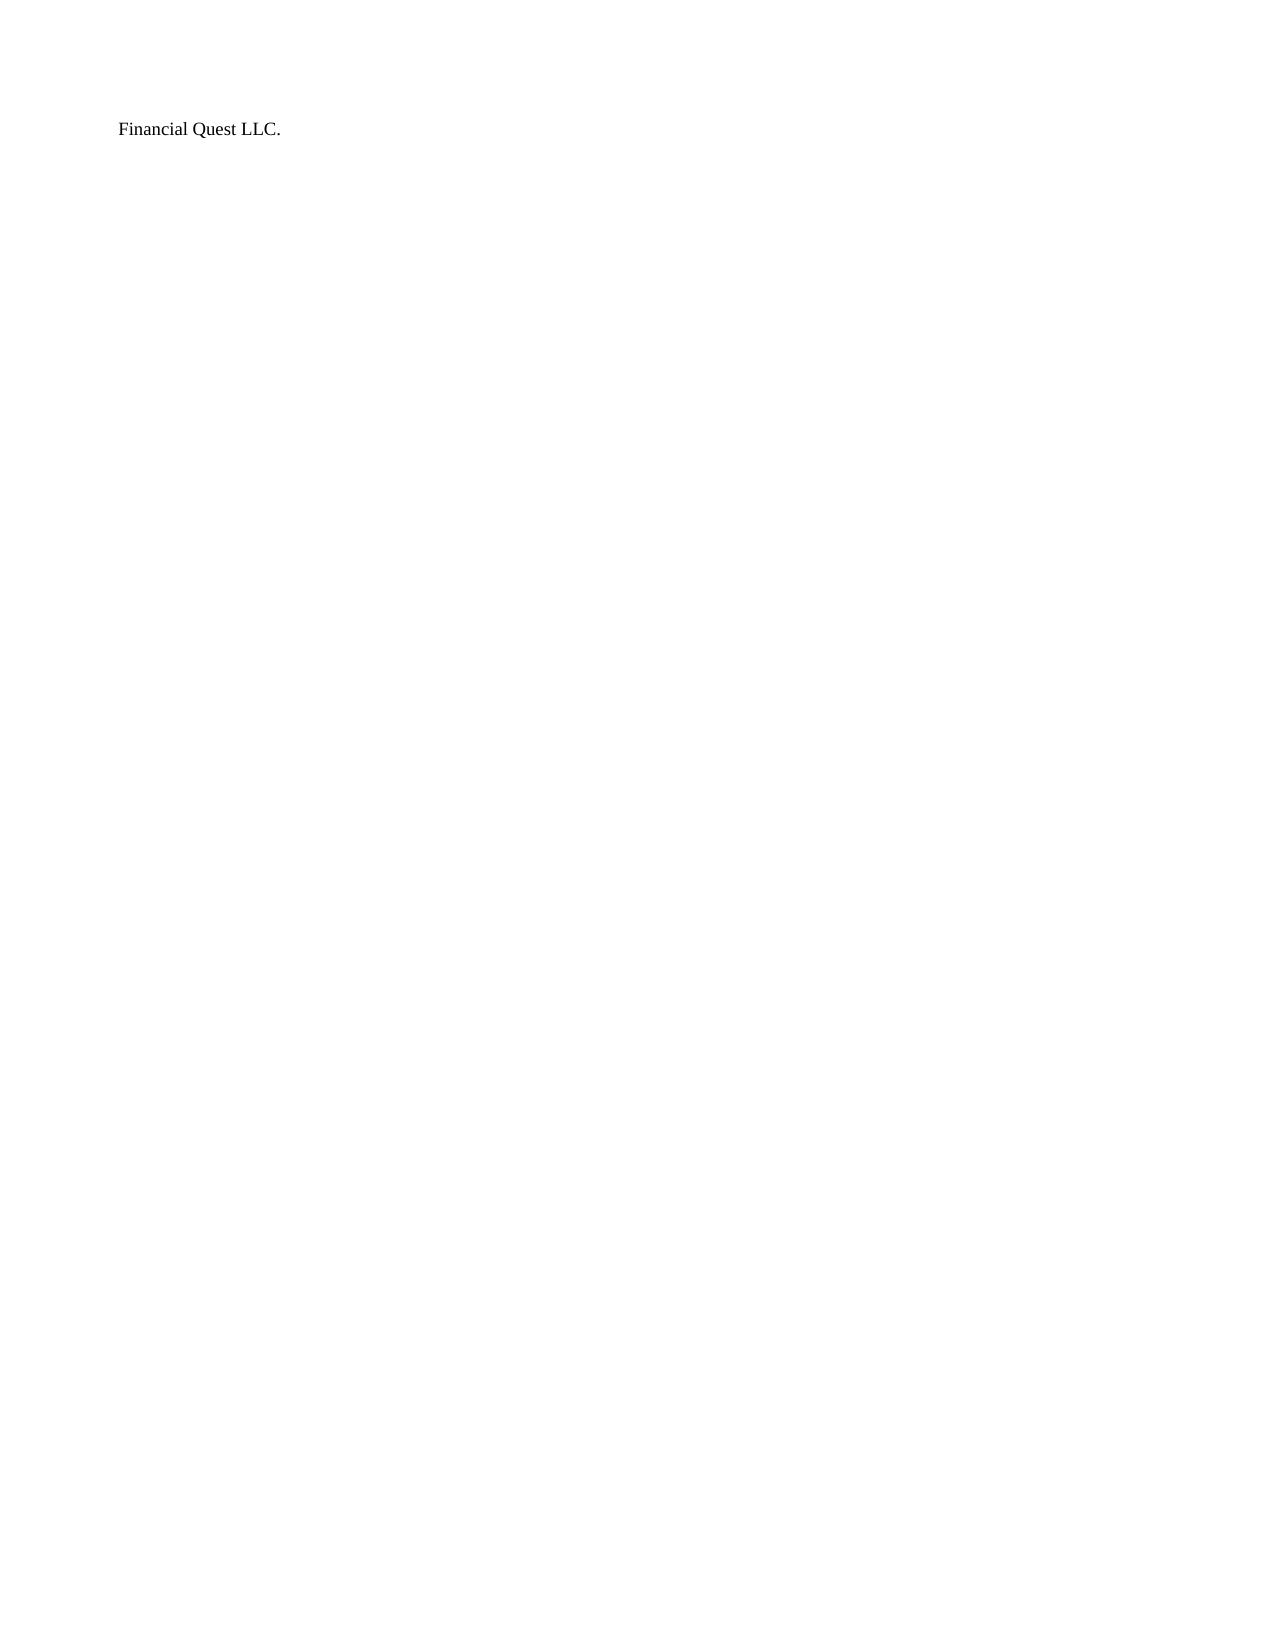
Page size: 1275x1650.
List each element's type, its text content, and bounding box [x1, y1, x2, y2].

text Financial Quest LLC. [118, 118, 1157, 140]
